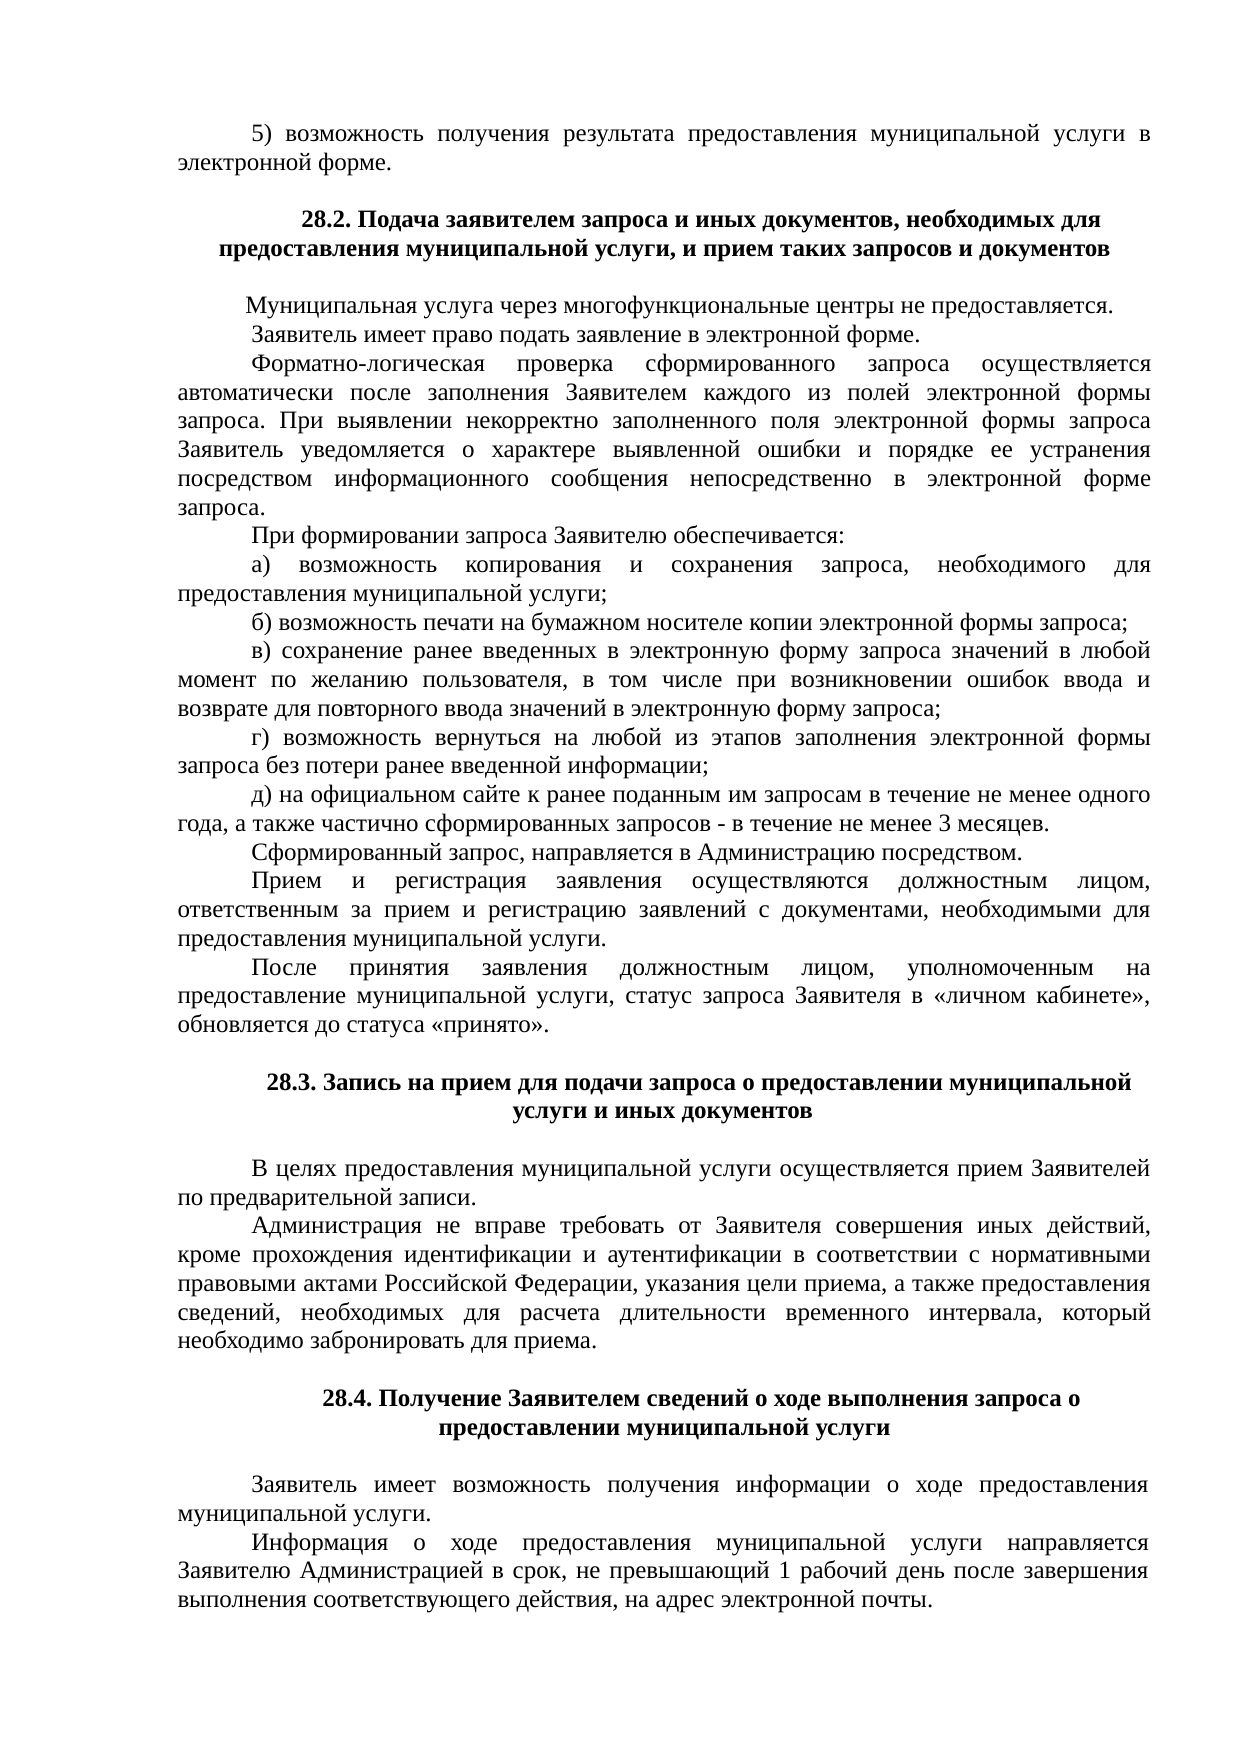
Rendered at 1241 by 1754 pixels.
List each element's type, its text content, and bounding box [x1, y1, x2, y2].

text Заявитель имеет возможность получения информации о ходе предоставления муниципальной услуги. [177, 1469, 1149, 1527]
text г) возможность вернуться на любой из этапов заполнения электронной формы запроса без потери ранее введенной информации; [177, 722, 1152, 779]
text 28.4. Получение Заявителем сведений о ходе выполнения запроса о предоставлении муниципальной услуги [177, 1383, 1152, 1441]
text 28.3. Запись на прием для подачи запроса о предоставлении муниципальной услуги и иных документов [177, 1067, 1147, 1124]
text б) возможность печати на бумажном носителе копии электронной формы запроса; [177, 607, 1152, 636]
text Администрация не вправе требовать от Заявителя совершения иных действий, кроме прохождения идентификации и аутентификации в соответствии с нормативными правовыми актами Российской Федерации, указания цели приема, а также предоставления сведений, необходимых для расчета длительности временного интервала, который необходимо забронировать для приема. [177, 1211, 1152, 1354]
text В целях предоставления муниципальной услуги осуществляется прием Заявителей по предварительной записи. [177, 1153, 1152, 1211]
text а) возможность копирования и сохранения запроса, необходимого для предоставления муниципальной услуги; [177, 549, 1152, 607]
text Заявитель имеет право подать заявление в электронной форме. [177, 319, 1152, 348]
text После принятия заявления должностным лицом, уполномоченным на предоставление муниципальной услуги, статус запроса Заявителя в «личном кабинете», обновляется до статуса «принято». [177, 952, 1152, 1038]
text Форматно-логическая проверка сформированного запроса осуществляется автоматически после заполнения Заявителем каждого из полей электронной формы запроса. При выявлении некорректно заполненного поля электронной формы запроса Заявитель уведомляется о характере выявленной ошибки и порядке ее устранения посредством информационного сообщения непосредственно в электронной форме запроса. [177, 348, 1152, 521]
text Сформированный запрос, направляется в Администрацию посредством. [177, 837, 1152, 866]
text Информация о ходе предоставления муниципальной услуги направляется Заявителю Администрацией в срок, не превышающий 1 рабочий день после завершения выполнения соответствующего действия, на адрес электронной почты. [177, 1527, 1149, 1613]
text Муниципальная услуга через многофункциональные центры не предоставляется. [189, 291, 1146, 319]
text 5) возможность получения результата предоставления муниципальной услуги в электронной форме. [177, 118, 1152, 176]
text Прием и регистрация заявления осуществляются должностным лицом, ответственным за прием и регистрацию заявлений с документами, необходимыми для предоставления муниципальной услуги. [177, 866, 1152, 952]
text 28.2. Подача заявителем запроса и иных документов, необходимых для предоставления муниципальной услуги, и прием таких запросов и документов [177, 204, 1152, 262]
text При формировании запроса Заявителю обеспечивается: [177, 521, 1152, 549]
text д) на официальном сайте к ранее поданным им запросам в течение не менее одного года, а также частично сформированных запросов - в течение не менее 3 месяцев. [177, 779, 1152, 837]
text в) сохранение ранее введенных в электронную форму запроса значений в любой момент по желанию пользователя, в том числе при возникновении ошибок ввода и возврате для повторного ввода значений в электронную форму запроса; [177, 636, 1152, 722]
